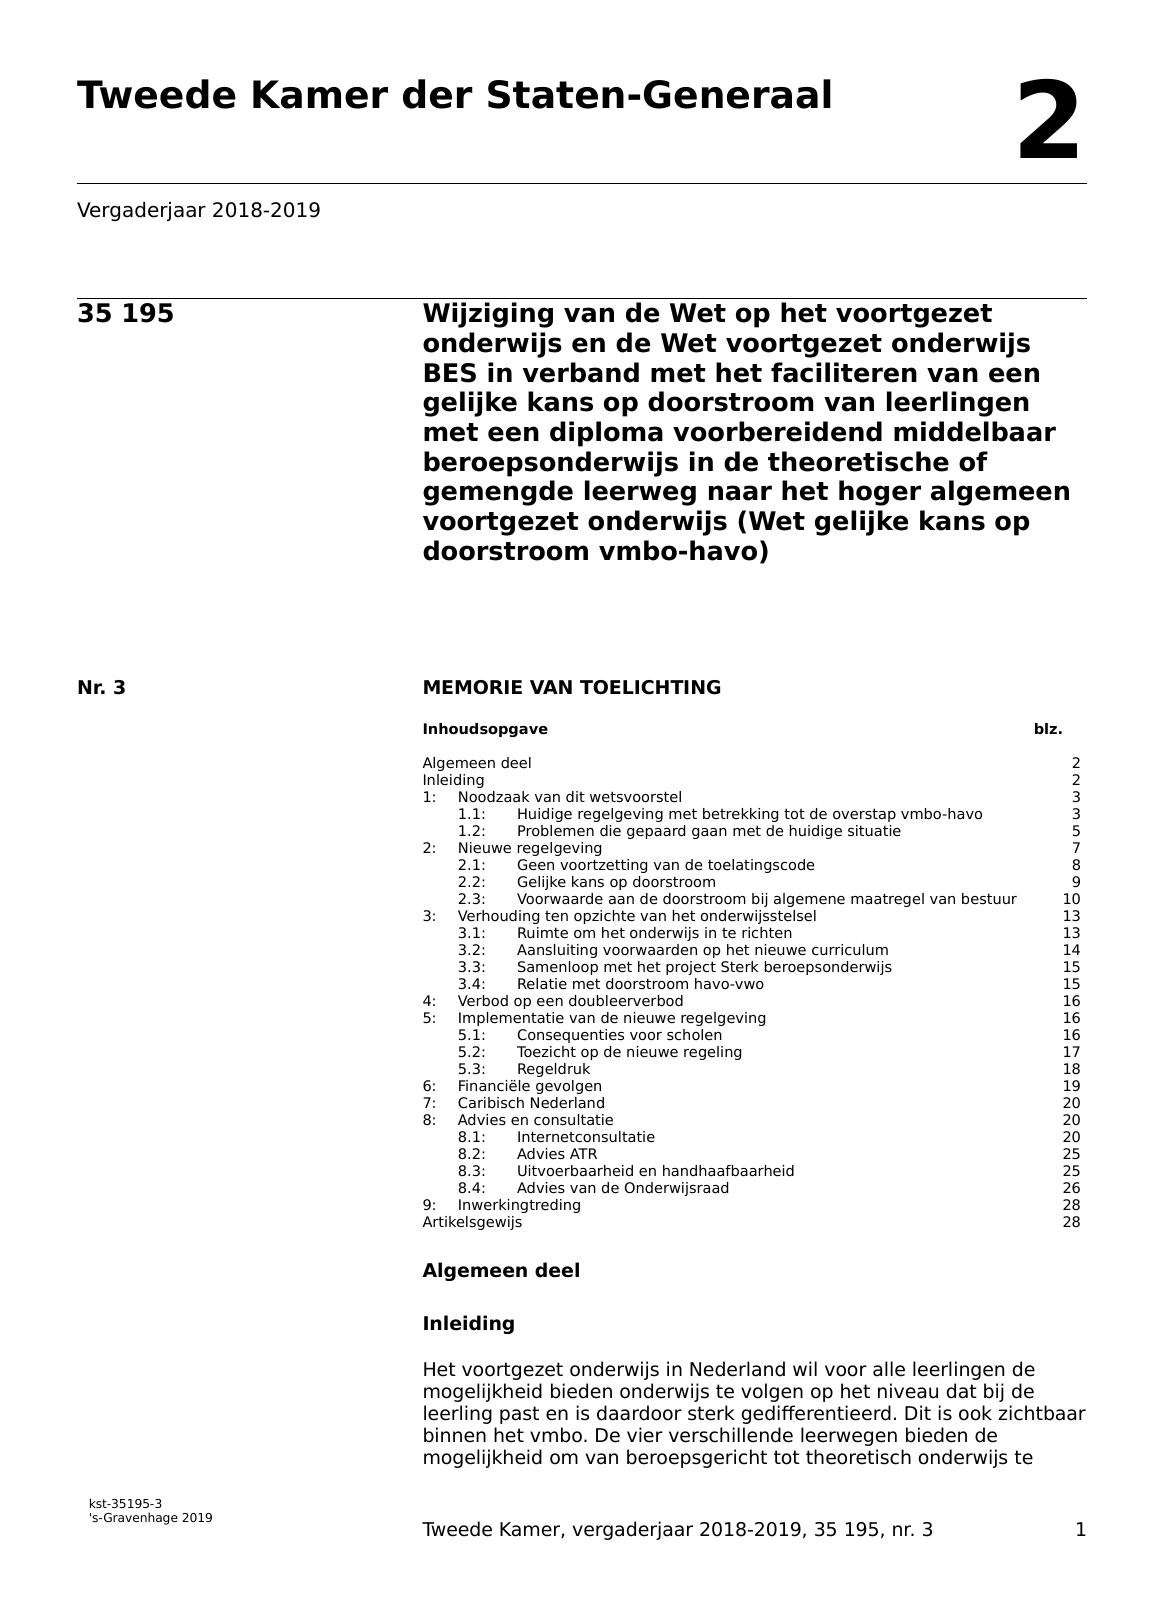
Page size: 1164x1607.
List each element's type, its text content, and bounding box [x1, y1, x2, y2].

table_cell Noodzaak van dit wetsvoorstel [452, 789, 1027, 806]
table_cell [422, 1027, 452, 1044]
table_cell 2.2: [452, 874, 511, 891]
table_cell Inwerkingtreding [452, 1196, 1027, 1213]
table_cell 3.3: [452, 959, 511, 976]
table_cell 20 [1028, 1129, 1087, 1146]
table_cell Gelijke kans op doorstroom [511, 874, 1027, 891]
table_cell 3.4: [452, 976, 511, 993]
table_cell 5.2: [452, 1044, 511, 1061]
text kst-35195-3 [88, 1497, 323, 1511]
table_cell 8.4: [452, 1180, 511, 1196]
table_cell 1.2: [452, 823, 511, 840]
subtitle Nr. 3 MEMORIE VAN TOELICHTING [77, 677, 1087, 699]
table_cell Verhouding ten opzichte van het onderwijsstelsel [452, 908, 1027, 925]
table_header blz. [1028, 721, 1087, 738]
table_cell [452, 738, 511, 755]
table_cell 3.1: [452, 925, 511, 942]
table_cell 3 [1028, 806, 1087, 823]
table_cell Implementatie van de nieuwe regelgeving [452, 1010, 1027, 1027]
subtitle Algemeen deel [422, 1260, 1087, 1282]
table_cell 3: [422, 908, 452, 925]
table_cell Aansluiting voorwaarden op het nieuwe curriculum [511, 942, 1027, 959]
table_cell 8.2: [452, 1146, 511, 1162]
table_cell 7: [422, 1095, 452, 1112]
table_cell 19 [1028, 1078, 1087, 1094]
table_cell 25 [1028, 1163, 1087, 1179]
table_cell Problemen die gepaard gaan met de huidige situatie [511, 823, 1027, 840]
table_cell 8.1: [452, 1129, 511, 1146]
table_cell Geen voortzetting van de toelatingscode [511, 857, 1027, 874]
table_cell [422, 857, 452, 874]
table_cell 6: [422, 1078, 452, 1094]
table_cell Inleiding [422, 772, 1027, 789]
text 's-Gravenhage 2019 [88, 1511, 323, 1525]
table_cell [422, 1061, 452, 1078]
table_cell 16 [1028, 1027, 1087, 1044]
table_cell 7 [1028, 840, 1087, 857]
subtitle Inleiding [422, 1312, 1087, 1334]
table_cell 5 [1028, 823, 1087, 840]
table_cell [422, 806, 452, 823]
table_cell [422, 1180, 452, 1196]
table_cell 2: [422, 840, 452, 857]
table_cell Toezicht op de nieuwe regeling [511, 1044, 1027, 1061]
table_cell 2 [1028, 755, 1087, 772]
table_cell 4: [422, 993, 452, 1010]
table_cell 15 [1028, 976, 1087, 993]
table_cell 16 [1028, 1010, 1087, 1027]
table_header 2 [886, 59, 1087, 183]
table_cell 28 [1028, 1214, 1087, 1230]
table_cell 15 [1028, 959, 1087, 976]
table_cell 5: [422, 1010, 452, 1027]
text Het voortgezet onderwijs in Nederland wil voor alle leerlingen de mogelijkheid bieden onderwijs te volgen op het niveau dat bij de leerling past en is daardoor sterk gedifferentieerd. Dit is ook zichtbaar binnen het vmbo. De vier verschillende leerwegen bieden de mogelijkheid om van beroepsgericht tot theoretisch onderwijs te [422, 1359, 1087, 1469]
table_cell 2 [1028, 772, 1087, 789]
table_cell 20 [1028, 1112, 1087, 1128]
table_cell [422, 1129, 452, 1146]
table_cell 13 [1028, 925, 1087, 942]
table_cell Artikelsgewijs [422, 1214, 1027, 1230]
table_cell 8: [422, 1112, 452, 1128]
table_cell 1.1: [452, 806, 511, 823]
table_cell [422, 976, 452, 993]
table_cell Voorwaarde aan de doorstroom bij algemene maatregel van bestuur [511, 891, 1027, 908]
table_cell Internetconsultatie [511, 1129, 1027, 1146]
table_cell Nieuwe regelgeving [452, 840, 1027, 857]
table_cell Caribisch Nederland [452, 1095, 1027, 1112]
table_cell [422, 1044, 452, 1061]
table_cell 2.1: [452, 857, 511, 874]
table_cell Consequenties voor scholen [511, 1027, 1027, 1044]
table_cell 26 [1028, 1180, 1087, 1196]
table_cell [422, 959, 452, 976]
table_cell [422, 942, 452, 959]
table_cell 14 [1028, 942, 1087, 959]
table_cell Huidige regelgeving met betrekking tot de overstap vmbo-havo [511, 806, 1027, 823]
table_cell [422, 874, 452, 891]
table_cell 28 [1028, 1196, 1087, 1213]
table_cell [422, 925, 452, 942]
table_cell 9 [1028, 874, 1087, 891]
table_cell 8.3: [452, 1163, 511, 1179]
table_cell Advies van de Onderwijsraad [511, 1180, 1027, 1196]
table_cell Uitvoerbaarheid en handhaafbaarheid [511, 1163, 1027, 1179]
table_cell 25 [1028, 1146, 1087, 1162]
table_cell 1: [422, 789, 452, 806]
table_cell 17 [1028, 1044, 1087, 1061]
table_cell Advies en consultatie [452, 1112, 1027, 1128]
table_cell Ruimte om het onderwijs in te richten [511, 925, 1027, 942]
table_cell 5.3: [452, 1061, 511, 1078]
table_cell 5.1: [452, 1027, 511, 1044]
table_cell [1028, 738, 1087, 755]
subtitle 35 195 Wijziging van de Wet op het voortgezet onderwijs en de Wet voortgezet onderwijs BES in verband met het faciliteren van een gelijke kans op doorstroom van leerlingen met een diploma voorbereidend middelbaar beroepsonderwijs in de theoretische of gemengde leerweg naar het hoger algemeen voortgezet onderwijs (Wet gelijke kans op doorstroom vmbo-havo) [77, 299, 1087, 566]
table_cell 10 [1028, 891, 1087, 908]
table_cell Relatie met doorstroom havo-vwo [511, 976, 1027, 993]
table_cell [422, 823, 452, 840]
table_cell [511, 738, 1027, 755]
table_cell 2.3: [452, 891, 511, 908]
table_cell 9: [422, 1196, 452, 1213]
table_cell 20 [1028, 1095, 1087, 1112]
table_cell [422, 891, 452, 908]
table_header Tweede Kamer der Staten-Generaal [77, 59, 886, 183]
table_cell Advies ATR [511, 1146, 1027, 1162]
table_cell Algemeen deel [422, 755, 1027, 772]
table_cell 3 [1028, 789, 1087, 806]
table_cell 3.2: [452, 942, 511, 959]
table_cell Samenloop met het project Sterk beroepsonderwijs [511, 959, 1027, 976]
table_cell [422, 1146, 452, 1162]
table_cell [422, 738, 452, 755]
table_cell 8 [1028, 857, 1087, 874]
table_cell [422, 1163, 452, 1179]
table_cell Regeldruk [511, 1061, 1027, 1078]
table_cell Verbod op een doubleerverbod [452, 993, 1027, 1010]
table_cell 18 [1028, 1061, 1087, 1078]
table_cell Vergaderjaar 2018-2019 [77, 184, 1087, 298]
table_cell 13 [1028, 908, 1087, 925]
table_cell 16 [1028, 993, 1087, 1010]
table_header Inhoudsopgave [422, 721, 1027, 738]
table_cell Financiële gevolgen [452, 1078, 1027, 1094]
